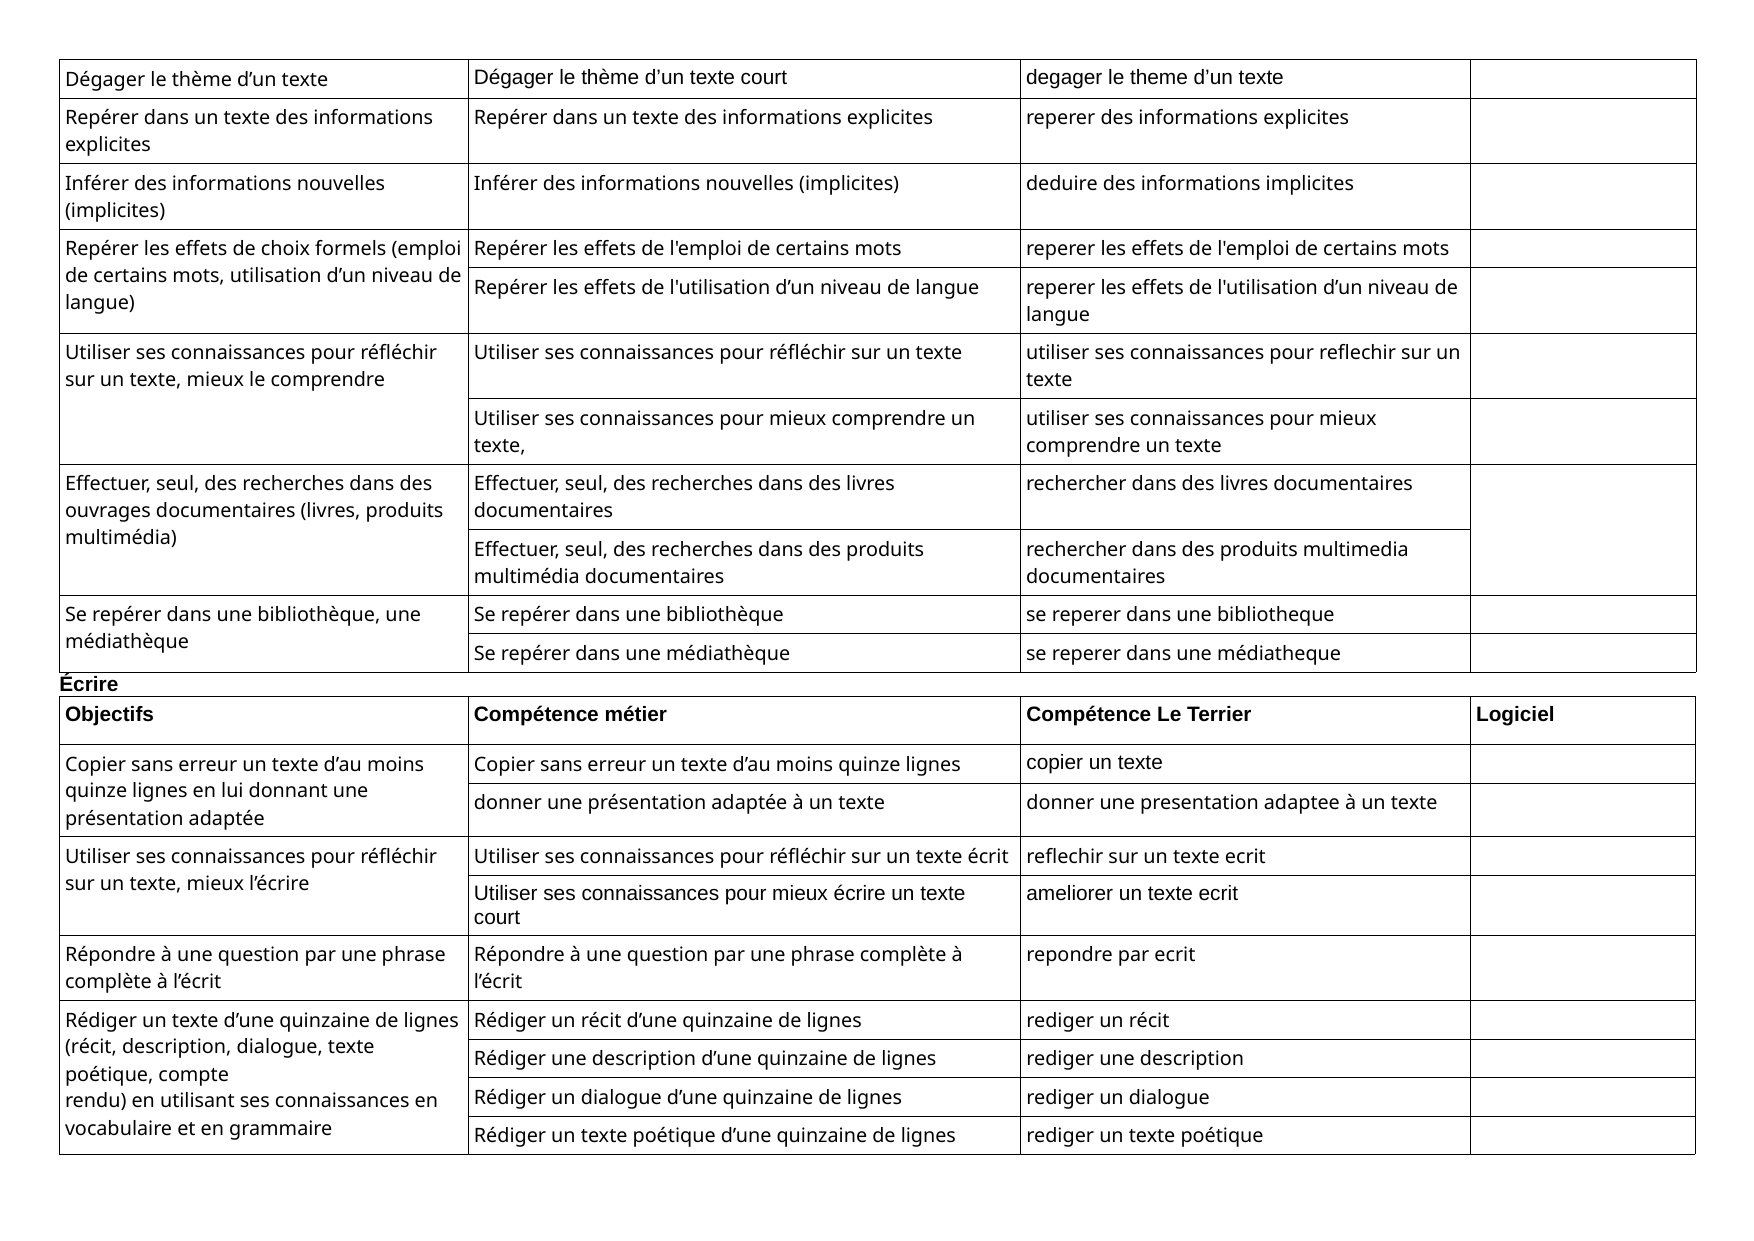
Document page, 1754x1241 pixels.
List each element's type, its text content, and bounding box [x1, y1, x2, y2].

table_cell Se repérer dans une bibliothèque, une médiathèque [60, 596, 468, 672]
table_cell Effectuer, seul, des recherches dans des ouvrages documentaires (livres, produits multimédia) [60, 465, 468, 595]
table_cell copier un texte [1021, 745, 1470, 782]
table_cell rechercher dans des livres documentaires [1021, 465, 1470, 529]
table_cell Se repérer dans une bibliothèque [469, 596, 1020, 633]
table_cell Repérer les effets de choix formels (emploi de certains mots, utilisation d’un niveau de langue) [60, 230, 468, 333]
table_cell utiliser ses connaissances pour reflechir sur un texte [1021, 334, 1470, 398]
table_cell Se repérer dans une médiathèque [469, 634, 1020, 672]
table_cell [1471, 1040, 1695, 1077]
table_cell [1471, 1117, 1695, 1154]
table_cell degager le theme d’un texte [1021, 60, 1470, 98]
table_cell Utiliser ses connaissances pour réfléchir sur un texte [469, 334, 1020, 398]
table_cell rediger un texte poétique [1021, 1117, 1470, 1154]
table_cell Repérer dans un texte des informations explicites [469, 99, 1020, 163]
table_cell [1471, 164, 1696, 229]
table_header Objectifs [60, 697, 468, 744]
table_cell rediger une description [1021, 1040, 1470, 1077]
table_header Logiciel [1471, 697, 1695, 744]
table_cell Utiliser ses connaissances pour mieux écrire un texte court [469, 876, 1020, 934]
table_cell [1471, 465, 1696, 595]
table_cell [1471, 1078, 1695, 1116]
table_cell Copier sans erreur un texte d’au moins quinze lignes [469, 745, 1020, 782]
table_cell Repérer les effets de l'utilisation d’un niveau de langue [469, 268, 1020, 333]
table_cell se reperer dans une médiatheque [1021, 634, 1470, 672]
table_cell [1471, 99, 1696, 163]
table_cell repondre par ecrit [1021, 936, 1470, 1000]
table_header Compétence métier [469, 697, 1020, 744]
table_cell Rédiger un dialogue d’une quinzaine de lignes [469, 1078, 1020, 1116]
table_cell ameliorer un texte ecrit [1021, 876, 1470, 934]
table_cell [1471, 876, 1695, 934]
table_cell [1471, 596, 1696, 633]
table_cell [1471, 784, 1695, 836]
table_cell Utiliser ses connaissances pour réfléchir sur un texte, mieux le comprendre [60, 334, 468, 464]
table_cell Rédiger un récit d’une quinzaine de lignes [469, 1001, 1020, 1038]
table_cell [1471, 399, 1696, 464]
text Écrire [59, 673, 1695, 696]
table_cell se reperer dans une bibliotheque [1021, 596, 1470, 633]
table_cell Repérer les effets de l'emploi de certains mots [469, 230, 1020, 267]
table_cell Utiliser ses connaissances pour réfléchir sur un texte, mieux l’écrire [60, 837, 468, 934]
table_cell [1471, 745, 1695, 782]
table_cell Copier sans erreur un texte d’au moins quinze lignes en lui donnant une présentation adaptée [60, 745, 468, 836]
table_cell rediger un dialogue [1021, 1078, 1470, 1116]
table_cell Rédiger un texte d’une quinzaine de lignes (récit, description, dialogue, texte poétique, compte rendu) en utilisant ses connaissances en vocabulaire et en grammaire [60, 1001, 468, 1154]
table_cell [1471, 837, 1695, 875]
table_cell Rédiger un texte poétique d’une quinzaine de lignes [469, 1117, 1020, 1154]
table_cell Répondre à une question par une phrase complète à l’écrit [469, 936, 1020, 1000]
table_cell [1471, 334, 1696, 398]
table_cell reperer les effets de l'utilisation d’un niveau de langue [1021, 268, 1470, 333]
table_cell Utiliser ses connaissances pour mieux comprendre un texte, [469, 399, 1020, 464]
table_cell Dégager le thème d’un texte court [469, 60, 1020, 98]
table_cell Inférer des informations nouvelles (implicites) [60, 164, 468, 229]
table_cell Répondre à une question par une phrase complète à l’écrit [60, 936, 468, 1000]
table_cell Effectuer, seul, des recherches dans des produits multimédia documentaires [469, 530, 1020, 595]
table_cell utiliser ses connaissances pour mieux comprendre un texte [1021, 399, 1470, 464]
table_cell deduire des informations implicites [1021, 164, 1470, 229]
table_cell rediger un récit [1021, 1001, 1470, 1038]
table_cell Effectuer, seul, des recherches dans des livres documentaires [469, 465, 1020, 529]
table_cell [1471, 268, 1696, 333]
table_cell [1471, 936, 1695, 1000]
table_cell reflechir sur un texte ecrit [1021, 837, 1470, 875]
table_header Compétence Le Terrier [1021, 697, 1470, 744]
table_cell Dégager le thème d’un texte [60, 60, 468, 98]
table_cell Rédiger une description d’une quinzaine de lignes [469, 1040, 1020, 1077]
table_cell [1471, 230, 1696, 267]
table_cell [1471, 60, 1696, 98]
table_cell donner une présentation adaptée à un texte [469, 784, 1020, 836]
table_cell reperer des informations explicites [1021, 99, 1470, 163]
table_cell Inférer des informations nouvelles (implicites) [469, 164, 1020, 229]
table_cell donner une presentation adaptee à un texte [1021, 784, 1470, 836]
table_cell [1471, 634, 1696, 672]
table_cell rechercher dans des produits multimedia documentaires [1021, 530, 1470, 595]
table_cell Repérer dans un texte des informations explicites [60, 99, 468, 163]
table_cell reperer les effets de l'emploi de certains mots [1021, 230, 1470, 267]
table_cell [1471, 1001, 1695, 1038]
table_cell Utiliser ses connaissances pour réfléchir sur un texte écrit [469, 837, 1020, 875]
